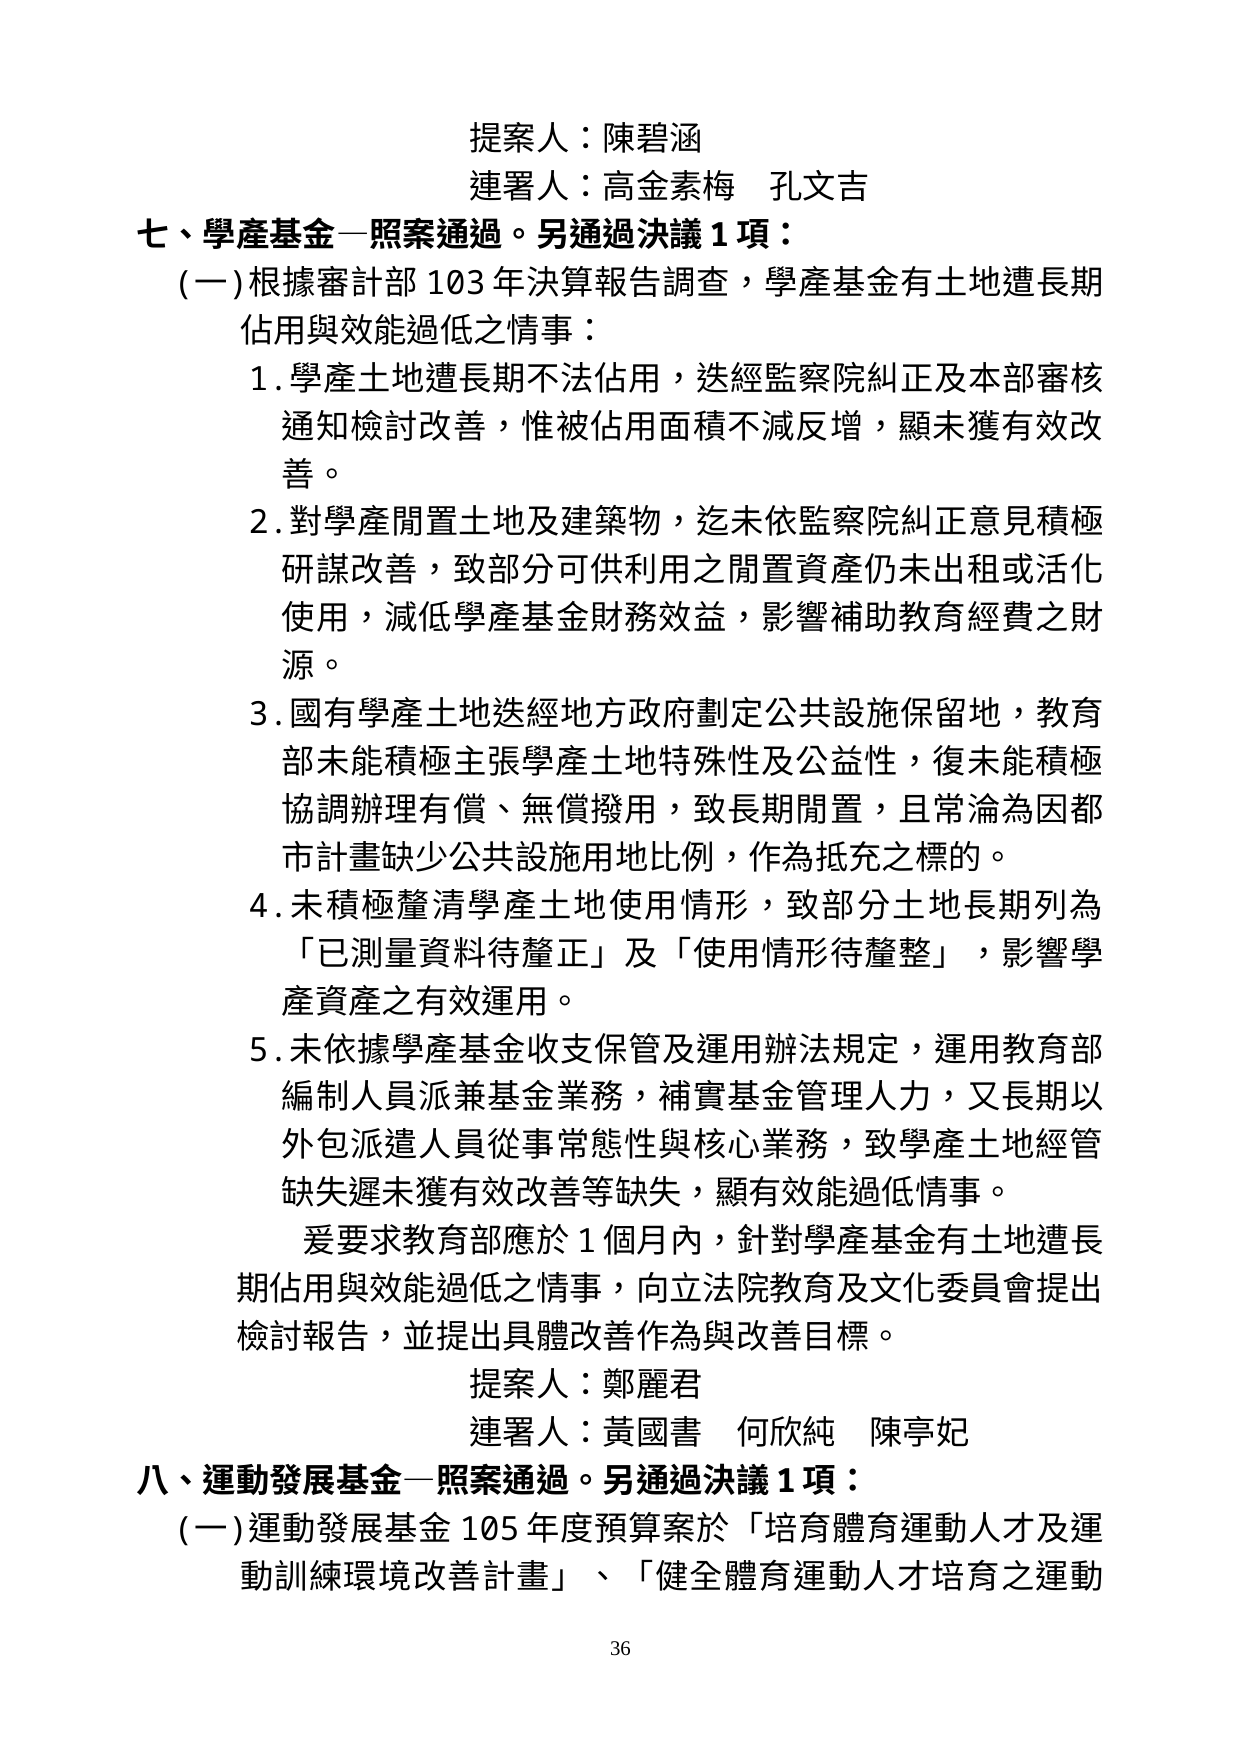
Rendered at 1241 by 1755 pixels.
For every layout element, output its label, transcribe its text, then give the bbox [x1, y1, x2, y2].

text 2.對學產閒置土地及建築物，迄未依監察院糾正意見積極研謀改善，致部分可供利用之閒置資產仍未出租或活化使用，減低學產基金財務效益，影響補助教育經費之財源。 [248, 496, 1104, 687]
text 七、學產基金—照案通過。另通過決議1項： [136, 208, 1103, 256]
text 提案人：鄭麗君 [136, 1358, 1104, 1406]
text 5.未依據學產基金收支保管及運用辦法規定，運用教育部編制人員派兼基金業務，補實基金管理人力，又長期以外包派遣人員從事常態性與核心業務，致學產土地經管缺失遲未獲有效改善等缺失，顯有效能過低情事。 [248, 1023, 1104, 1214]
text 連署人：高金素梅 孔文吉 [136, 160, 1104, 208]
text 4.未積極釐清學產土地使用情形，致部分土地長期列為「已測量資料待釐正」及「使用情形待釐整」，影響學產資產之有效運用。 [248, 879, 1104, 1023]
text 3.國有學產土地迭經地方政府劃定公共設施保留地，教育部未能積極主張學產土地特殊性及公益性，復未能積極協調辦理有償、無償撥用，致長期閒置，且常淪為因都市計畫缺少公共設施用地比例，作為抵充之標的。 [248, 687, 1104, 879]
text 連署人：黃國書 何欣純 陳亭妃 [136, 1406, 1104, 1454]
text 提案人：陳碧涵 [136, 112, 1104, 160]
text (一)根據審計部103年決算報告調查，學產基金有土地遭長期佔用與效能過低之情事： [173, 256, 1104, 352]
text 1.學產土地遭長期不法佔用，迭經監察院糾正及本部審核通知檢討改善，惟被佔用面積不減反增，顯未獲有效改善。 [248, 352, 1104, 496]
text (一)運動發展基金105年度預算案於「培育體育運動人才及運動訓練環境改善計畫」、「健全體育運動人才培育之運動 [173, 1502, 1104, 1598]
text 爰要求教育部應於1個月內，針對學產基金有土地遭長期佔用與效能過低之情事，向立法院教育及文化委員會提出檢討報告，並提出具體改善作為與改善目標。 [236, 1214, 1104, 1358]
text 八、運動發展基金—照案通過。另通過決議1項： [136, 1454, 1103, 1502]
